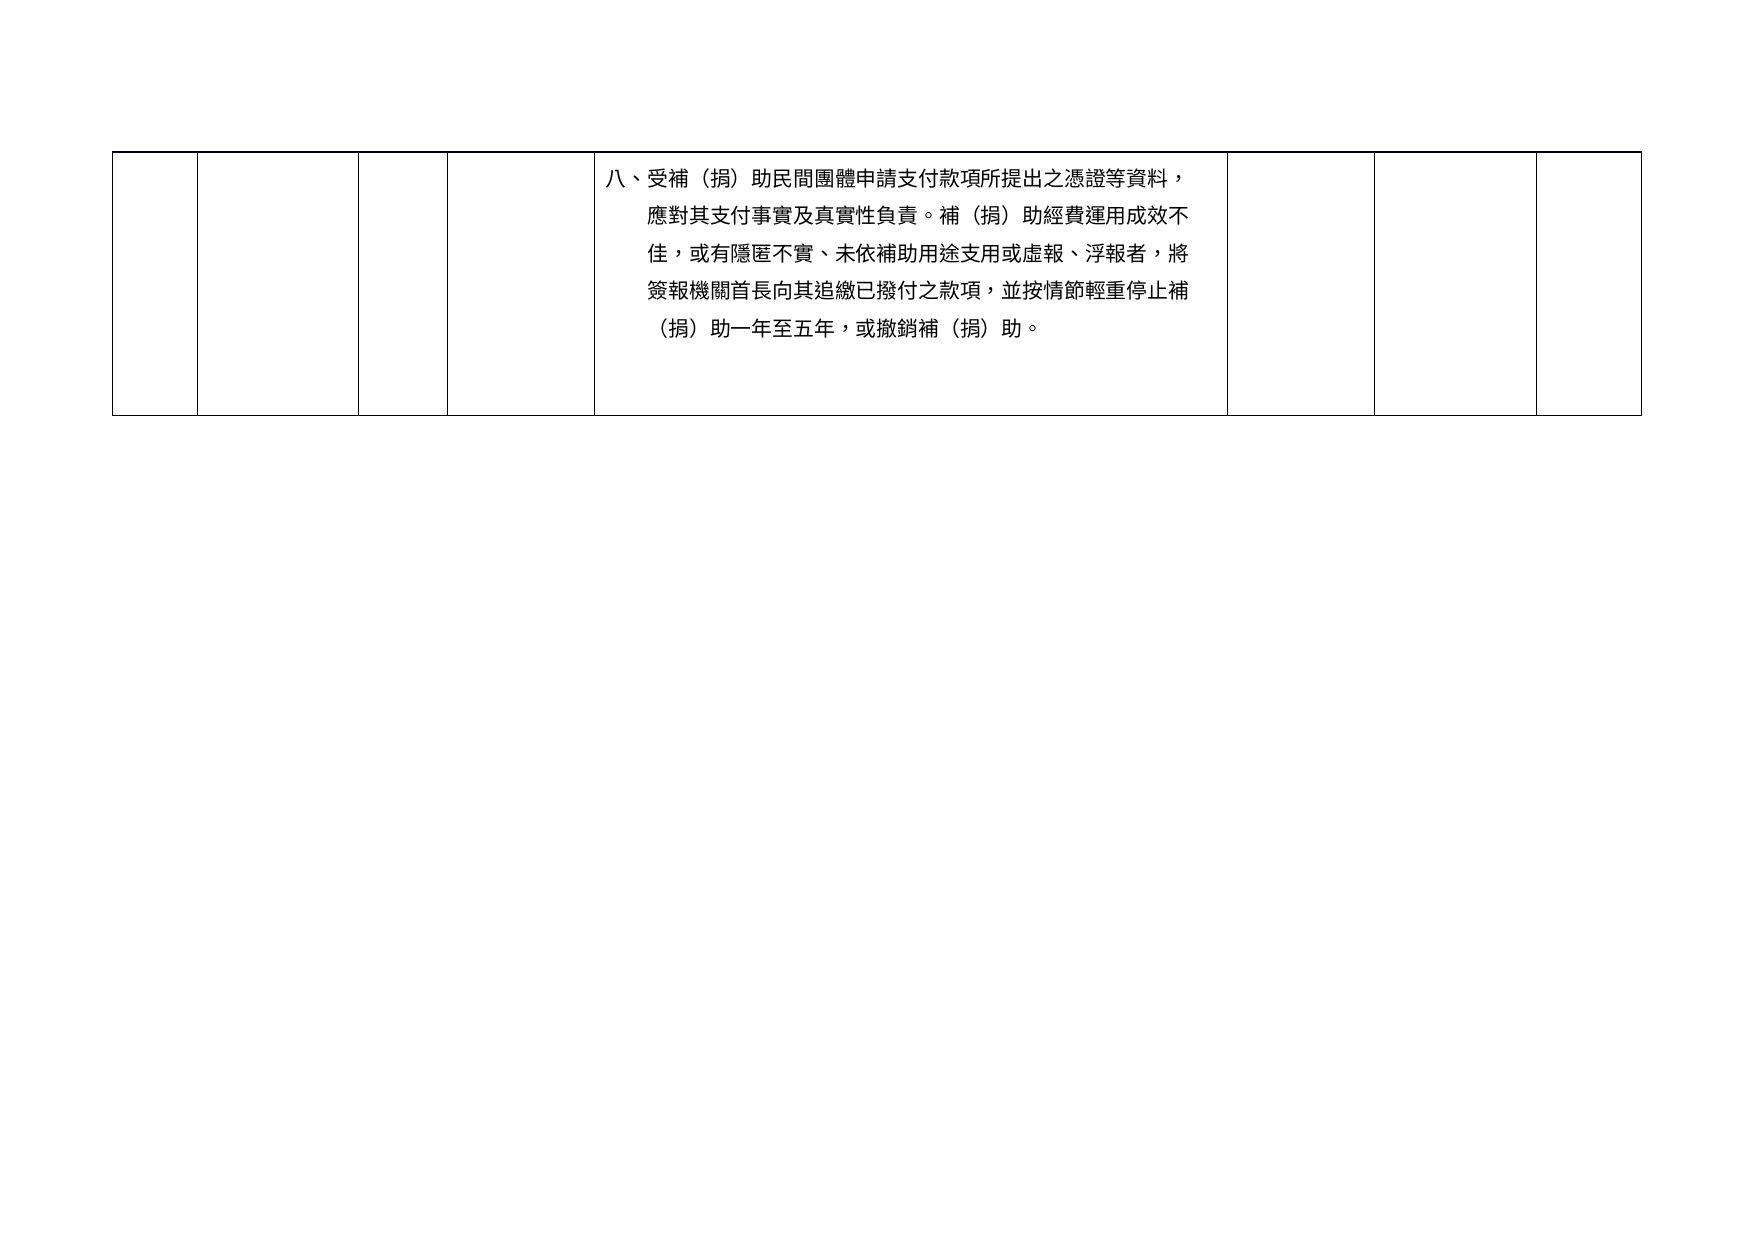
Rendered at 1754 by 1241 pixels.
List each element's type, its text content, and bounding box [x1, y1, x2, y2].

table_cell [1375, 153, 1536, 415]
table_cell [1228, 153, 1374, 415]
table_cell [1537, 153, 1641, 415]
table_cell [198, 153, 358, 415]
table_cell [448, 153, 594, 415]
table_cell 八、受補（捐）助民間團體申請支付款項所提出之憑證等資料，應對其支付事實及真實性負責。補（捐）助經費運用成效不佳，或有隱匿不實、未依補助用途支用或虛報、浮報者，將簽報機關首長向其追繳已撥付之款項，並按情節輕重停止補（捐）助一年至五年，或撤銷補（捐）助。 [595, 153, 1227, 415]
table_cell [113, 153, 197, 415]
table_cell [359, 153, 447, 415]
